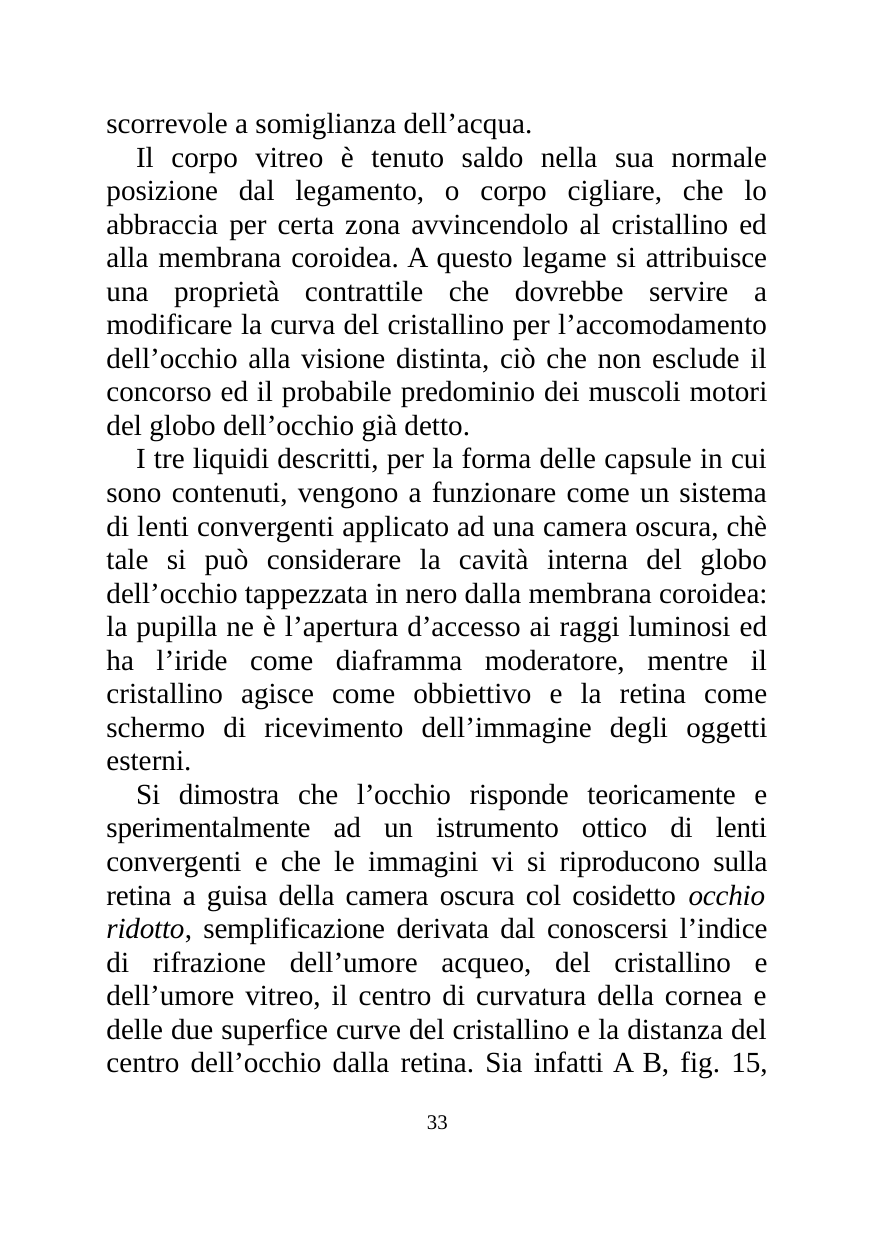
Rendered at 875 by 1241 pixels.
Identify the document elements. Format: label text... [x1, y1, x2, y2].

text Si dimostra che l’occhio risponde teoricamente e sperimentalmente ad un istrumento ottico di lenti convergenti e che le immagini vi si riproducono sulla retina a guisa della camera oscura col cosidetto occhio ridotto, semplificazione derivata dal conoscersi l’indice di rifrazione dell’umore acqueo, del cristallino e dell’umore vitreo, il centro di curvatura della cornea e delle due superfice curve del cristallino e la distanza del centro dell’occhio dalla retina. Sia infatti A B, fig. 15, [106, 777, 768, 1079]
text scorrevole a somiglianza dell’acqua. [106, 106, 768, 140]
text Il corpo vitreo è tenuto saldo nella sua normale posizione dal legamento, o corpo cigliare, che lo abbraccia per certa zona avvincendolo al cristallino ed alla membrana coroidea. A questo legame si attribuisce una proprietà contrattile che dovrebbe servire a modificare la curva del cristallino per l’accomodamento dell’occhio alla visione distinta, ciò che non esclude il concorso ed il probabile predominio dei muscoli motori del globo dell’occhio già detto. [106, 140, 768, 442]
text I tre liquidi descritti, per la forma delle capsule in cui sono contenuti, vengono a funzionare come un sistema di lenti convergenti applicato ad una camera oscura, chè tale si può considerare la cavità interna del globo dell’occhio tappezzata in nero dalla membrana coroidea: la pupilla ne è l’apertura d’accesso ai raggi luminosi ed ha l’iride come diaframma moderatore, mentre il cristallino agisce come obbiettivo e la retina come schermo di ricevimento dell’immagine degli oggetti esterni. [106, 442, 768, 777]
